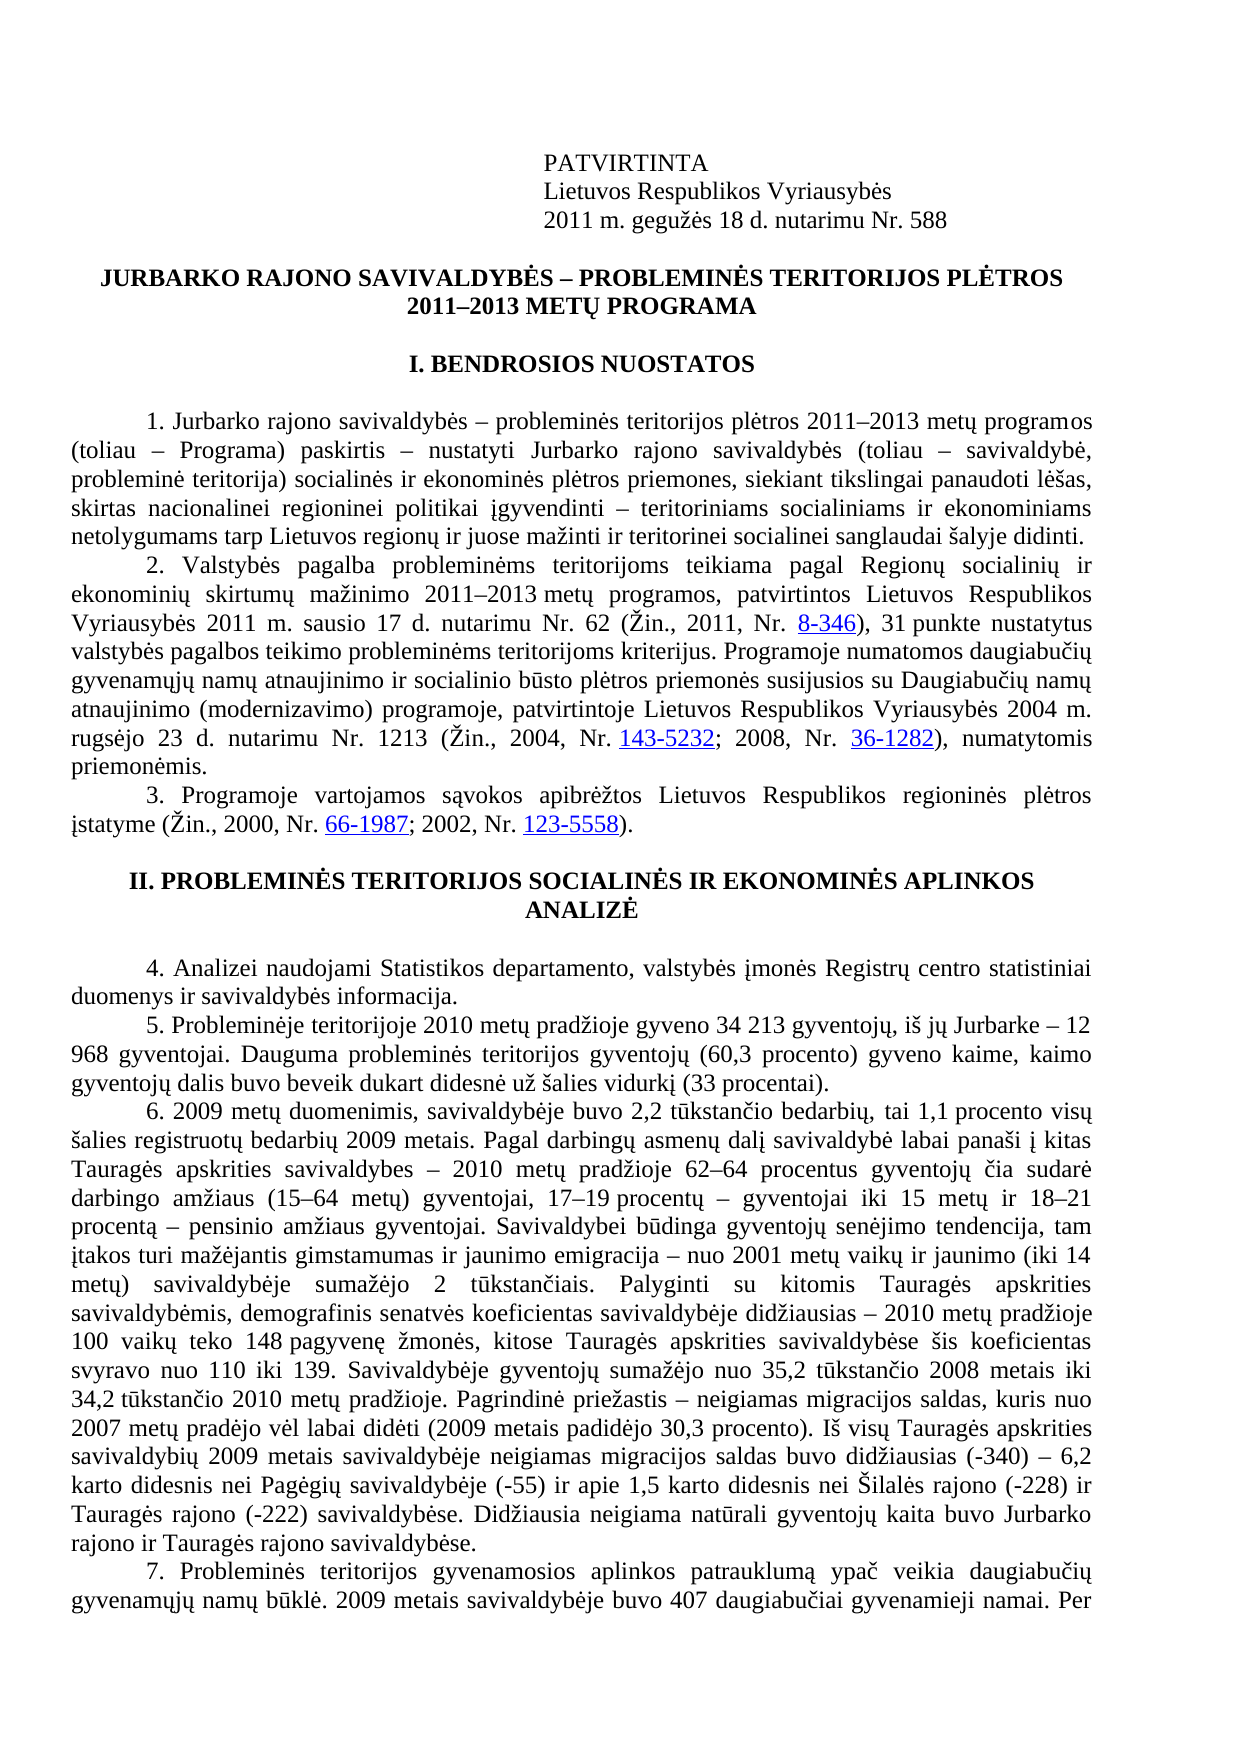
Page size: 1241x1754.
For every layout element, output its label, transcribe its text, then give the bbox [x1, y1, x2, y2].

text 3. Programoje vartojamos sąvokos apibrėžtos Lietuvos Respublikos regioninės plėtros įstatyme (Žin., 2000, Nr. 66-1987; 2002, Nr. 123-5558). [71, 780, 1092, 838]
text 2011 m. gegužės 18 d. nutarimu Nr. 588 [71, 205, 1092, 234]
text II. probleminės teritorijos socialinės ir ekonominės aplinkos analizė [71, 866, 1092, 924]
text 4. Analizei naudojami Statistikos departamento, valstybės įmonės Registrų centro statistiniai duomenys ir savivaldybės informacija. [71, 953, 1092, 1010]
text 2. Valstybės pagalba probleminėms teritorijoms teikiama pagal Regionų socialinių ir ekonominių skirtumų mažinimo 2011–2013 metų programos, patvirtintos Lietuvos Respublikos Vyriausybės 2011 m. sausio 17 d. nutarimu Nr. 62 (Žin., 2011, Nr. 8-346), 31 punkte nustatytus valstybės pagalbos teikimo probleminėms teritorijoms kriterijus. Programoje numatomos daugiabučių gyvenamųjų namų atnaujinimo ir socialinio būsto plėtros priemonės susijusios su Daugiabučių namų atnaujinimo (modernizavimo) programoje, patvirtintoje Lietuvos Respublikos Vyriausybės 2004 m. rugsėjo 23 d. nutarimu Nr. 1213 (Žin., 2004, Nr. 143-5232; 2008, Nr. 36-1282), numatytomis priemonėmis. [71, 550, 1092, 780]
text 6. 2009 metų duomenimis, savivaldybėje buvo 2,2 tūkstančio bedarbių, tai 1,1 procento visų šalies registruotų bedarbių 2009 metais. Pagal darbingų asmenų dalį savivaldybė labai panaši į kitas Tauragės apskrities savivaldybes – 2010 metų pradžioje 62–64 procentus gyventojų čia sudarė darbingo amžiaus (15–64 metų) gyventojai, 17–19 procentų – gyventojai iki 15 metų ir 18–21 procentą – pensinio amžiaus gyventojai. Savivaldybei būdinga gyventojų senėjimo tendencija, tam įtakos turi mažėjantis gimstamumas ir jaunimo emigracija – nuo 2001 metų vaikų ir jaunimo (iki 14 metų) savivaldybėje sumažėjo 2 tūkstančiais. Palyginti su kitomis Tauragės apskrities savivaldybėmis, demografinis senatvės koeficientas savivaldybėje didžiausias – 2010 metų pradžioje 100 vaikų teko 148 pagyvenę žmonės, kitose Tauragės apskrities savivaldybėse šis koeficientas svyravo nuo 110 iki 139. Savivaldybėje gyventojų sumažėjo nuo 35,2 tūkstančio 2008 metais iki 34,2 tūkstančio 2010 metų pradžioje. Pagrindinė priežastis – neigiamas migracijos saldas, kuris nuo 2007 metų pradėjo vėl labai didėti (2009 metais padidėjo 30,3 procento). Iš visų Tauragės apskrities savivaldybių 2009 metais savivaldybėje neigiamas migracijos saldas buvo didžiausias (-340) – 6,2 karto didesnis nei Pagėgių savivaldybėje (-55) ir apie 1,5 karto didesnis nei Šilalės rajono (-228) ir Tauragės rajono (-222) savivaldybėse. Didžiausia neigiama natūrali gyventojų kaita buvo Jurbarko rajono ir Tauragės rajono savivaldybėse. [71, 1096, 1092, 1556]
text PATVIRTINTA [71, 148, 1092, 176]
text 5. Probleminėje teritorijoje 2010 metų pradžioje gyveno 34 213 gyventojų, iš jų Jurbarke – 12 968 gyventojai. Dauguma probleminės teritorijos gyventojų (60,3 procento) gyveno kaime, kaimo gyventojų dalis buvo beveik dukart didesnė už šalies vidurkį (33 procentai). [71, 1010, 1092, 1096]
text I. BENDROSIOS NUOSTATOS [71, 349, 1092, 378]
text JURBARKO RAJONO SAVIVALDYBĖS – PROBLEMINĖS TERITORIJOS PLĖTROS 2011–2013 METŲ PROGRAMA [71, 263, 1092, 320]
text Lietuvos Respublikos Vyriausybės [71, 176, 1092, 205]
text 7. Probleminės teritorijos gyvenamosios aplinkos patrauklumą ypač veikia daugiabučių gyvenamųjų namų būklė. 2009 metais savivaldybėje buvo 407 daugiabučiai gyvenamieji namai. Per [71, 1556, 1092, 1614]
text 1. Jurbarko rajono savivaldybės – probleminės teritorijos plėtros 2011–2013 metų programos (toliau – Programa) paskirtis – nustatyti Jurbarko rajono savivaldybės (toliau – savivaldybė, probleminė teritorija) socialinės ir ekonominės plėtros priemones, siekiant tikslingai panaudoti lėšas, skirtas nacionalinei regioninei politikai įgyvendinti – teritoriniams socialiniams ir ekonominiams netolygumams tarp Lietuvos regionų ir juose mažinti ir teritorinei socialinei sanglaudai šalyje didinti. [71, 406, 1092, 550]
